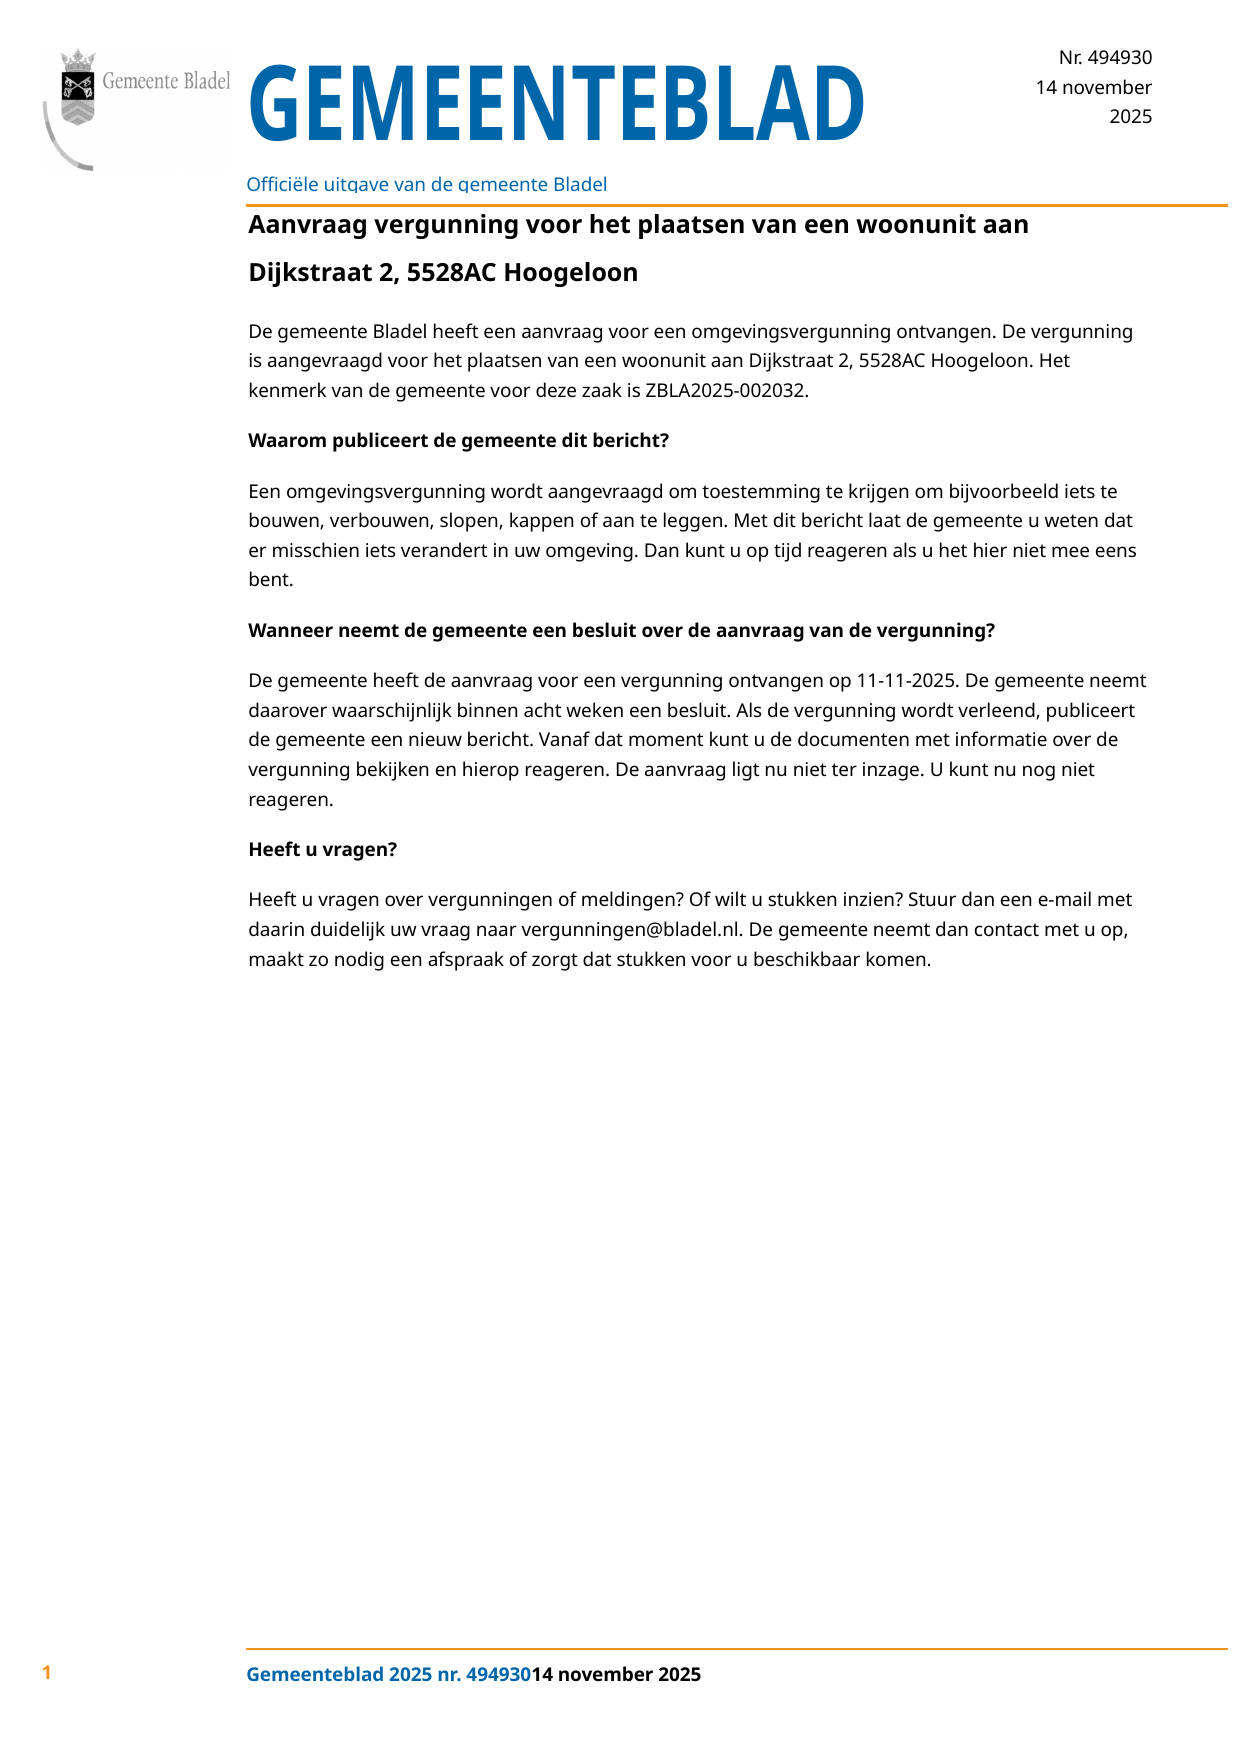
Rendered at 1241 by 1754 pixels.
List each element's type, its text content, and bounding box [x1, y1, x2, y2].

text De gemeente Bladel heeft een aanvraag voor een omgevingsvergunning ontvangen. De vergunning is aangevraagd voor het plaatsen van een woonunit aan Dijkstraat 2, 5528AC Hoogeloon. Het kenmerk van de gemeente voor deze zaak is ZBLA2025-002032. [248, 318, 1152, 403]
text Waarom publiceert de gemeente dit bericht? [248, 427, 1152, 453]
text Aanvraag vergunning voor het plaatsen van een woonunit aan Dijkstraat 2, 5528AC Hoogeloon [248, 207, 1152, 288]
text Heeft u vragen? [248, 836, 1152, 862]
picture [41, 47, 231, 172]
text Een omgevingsvergunning wordt aangevraagd om toestemming te krijgen om bijvoorbeeld iets te bouwen, verbouwen, slopen, kappen of aan te leggen. Met dit bericht laat de gemeente u weten dat er misschien iets verandert in uw omgeving. Dan kunt u op tijd reageren als u het hier niet mee eens bent. [248, 478, 1152, 592]
text Heeft u vragen over vergunningen of meldingen? Of wilt u stukken inzien? Stuur dan een e-mail met daarin duidelijk uw vraag naar vergunningen@bladel.nl. De gemeente neemt dan contact met u op, maakt zo nodig een afspraak of zorgt dat stukken voor u beschikbaar komen. [248, 887, 1152, 972]
text De gemeente heeft de aanvraag voor een vergunning ontvangen op 11-11-2025. De gemeente neemt daarover waarschijnlijk binnen acht weken een besluit. Als de vergunning wordt verleend, publiceert de gemeente een nieuw bericht. Vanaf dat moment kunt u de documenten met informatie over de vergunning bekijken en hierop reageren. De aanvraag ligt nu niet ter inzage. U kunt nu nog niet reageren. [248, 667, 1152, 812]
text Wanneer neemt de gemeente een besluit over de aanvraag van de vergunning? [248, 617, 1152, 643]
